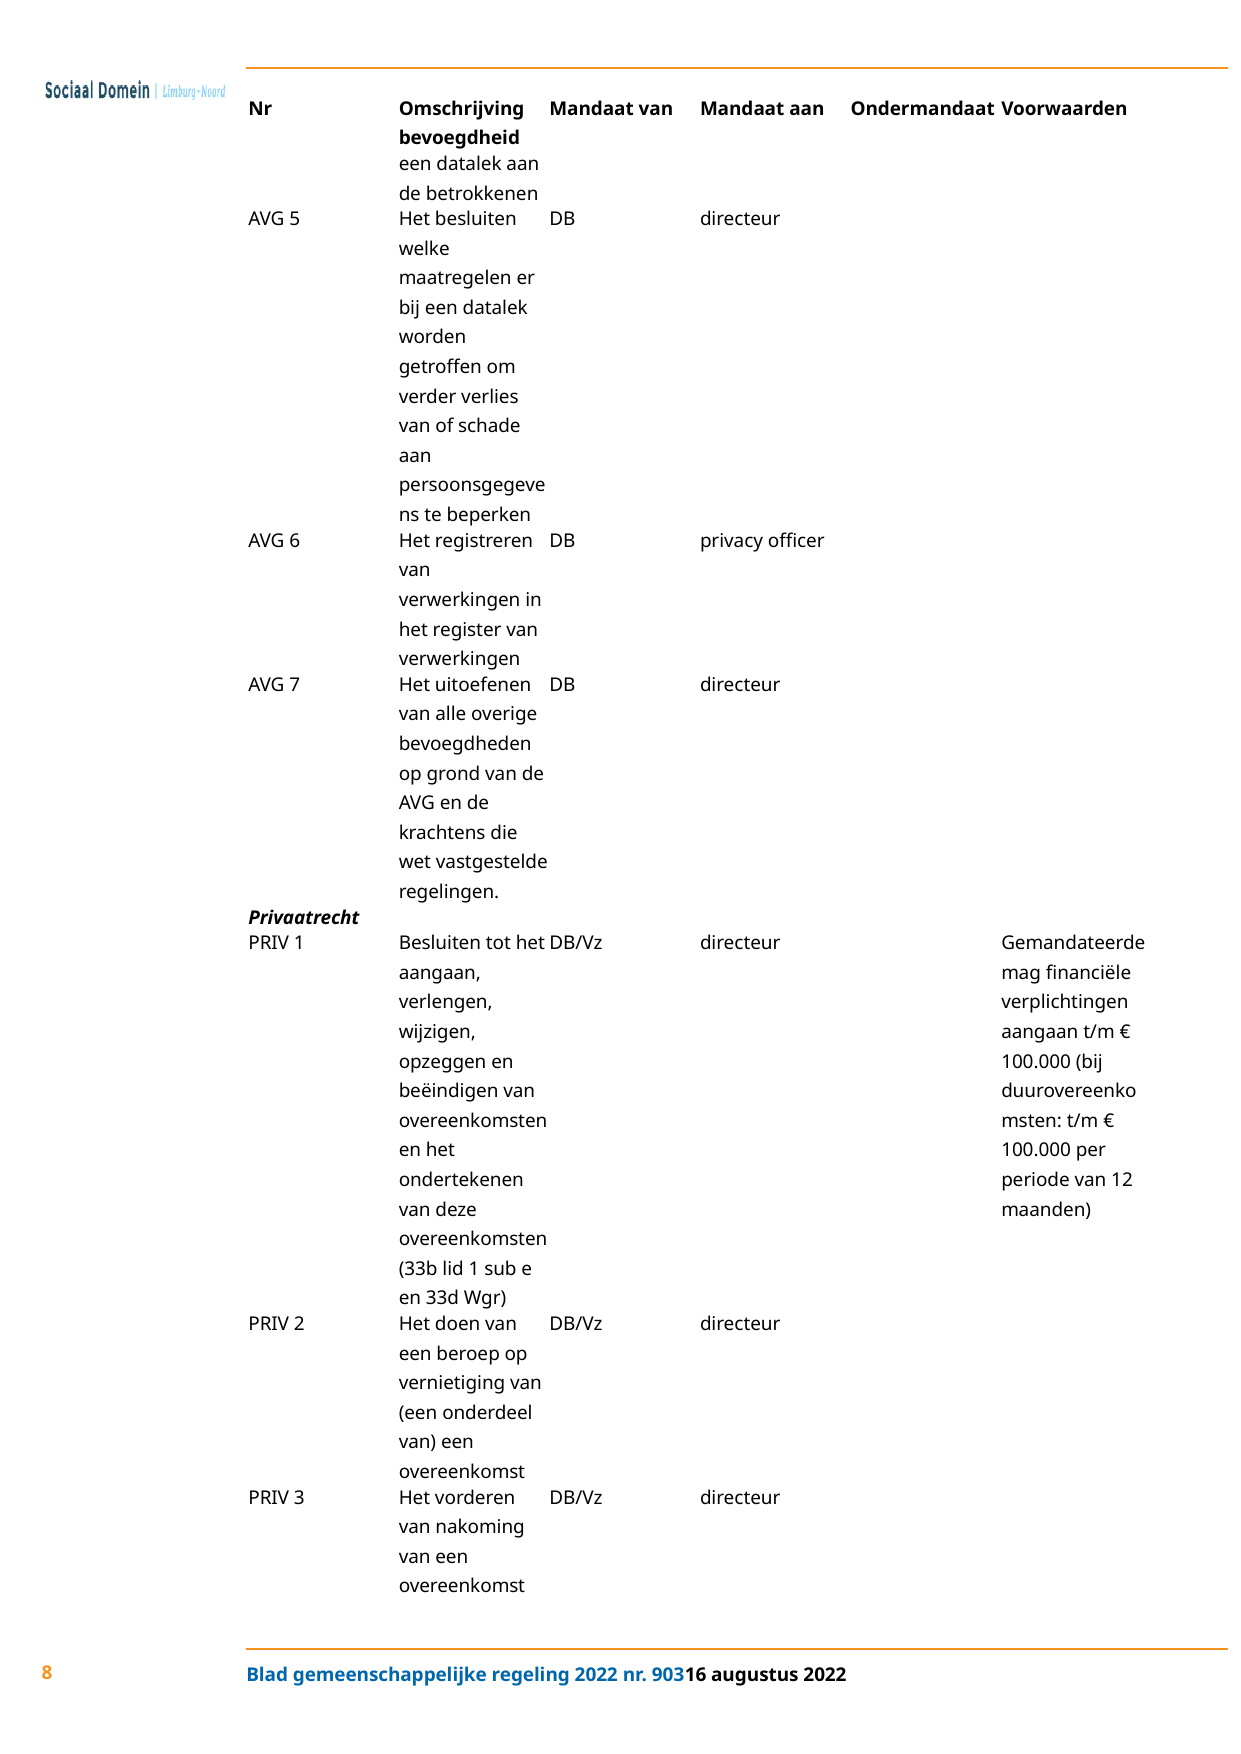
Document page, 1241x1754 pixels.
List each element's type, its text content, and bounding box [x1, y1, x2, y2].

table_cell [1001, 1310, 1152, 1484]
table_cell directeur [700, 1310, 850, 1484]
table_cell [549, 150, 700, 205]
table_cell AVG 6 [248, 527, 398, 671]
table_cell [1001, 527, 1152, 671]
table_header Ondermandaat [850, 95, 1001, 150]
table_cell [850, 527, 1001, 671]
table_cell Het doen van een beroep op vernietiging van (een onderdeel van) een overeenkomst [399, 1310, 549, 1484]
table_cell [850, 930, 1001, 1310]
table_cell PRIV 3 [248, 1484, 398, 1598]
table_cell [1001, 671, 1152, 904]
table_cell [850, 205, 1001, 527]
table_cell PRIV 2 [248, 1310, 398, 1484]
table_header Mandaat aan [700, 95, 850, 150]
table_cell DB [549, 671, 700, 904]
table_cell [850, 1310, 1001, 1484]
table_cell Het registreren van verwerkingen in het register van verwerkingen [399, 527, 549, 671]
table_header Omschrijving bevoegdheid [399, 95, 549, 150]
table_cell Gemandateerde mag financiële verplichtingen aangaan t/m € 100.000 (bij duurovereenkomsten: t/m € 100.000 per periode van 12 maanden) [1001, 930, 1152, 1310]
table_cell DB [549, 205, 700, 527]
table_cell Besluiten tot het aangaan, verlengen, wijzigen, opzeggen en beëindigen van overeenkomsten en het ondertekenen van deze overeenkomsten (33b lid 1 sub e en 33d Wgr) [399, 930, 549, 1310]
table_cell directeur [700, 671, 850, 904]
table_cell Het besluiten welke maatregelen er bij een datalek worden getroffen om verder verlies van of schade aan persoonsgegevens te beperken [399, 205, 549, 527]
table_cell [850, 671, 1001, 904]
table_cell AVG 5 [248, 205, 398, 527]
table_cell DB [549, 527, 700, 671]
table_cell [1001, 150, 1152, 205]
table_header Nr [248, 95, 398, 150]
table_cell [248, 150, 398, 205]
table_cell een datalek aan de betrokkenen [399, 150, 549, 205]
table_cell directeur [700, 1484, 850, 1598]
table_cell [850, 150, 1001, 205]
table_cell [700, 150, 850, 205]
table_cell [850, 1484, 1001, 1598]
table_cell [1001, 1484, 1152, 1598]
table_cell Het uitoefenen van alle overige bevoegdheden op grond van de AVG en de krachtens die wet vastgestelde regelingen. [399, 671, 549, 904]
table_cell Het vorderen van nakoming van een overeenkomst [399, 1484, 549, 1598]
table_cell Privaatrecht [248, 904, 1152, 929]
table_cell AVG 7 [248, 671, 398, 904]
table_header Mandaat van [549, 95, 700, 150]
table_cell DB/Vz [549, 1310, 700, 1484]
picture [41, 47, 231, 172]
table_cell directeur [700, 205, 850, 527]
table_cell [1001, 205, 1152, 527]
table_header Voorwaarden [1001, 95, 1152, 150]
table_cell PRIV 1 [248, 930, 398, 1310]
table_cell privacy officer [700, 527, 850, 671]
table_cell directeur [700, 930, 850, 1310]
table_cell DB/Vz [549, 1484, 700, 1598]
table_cell DB/Vz [549, 930, 700, 1310]
